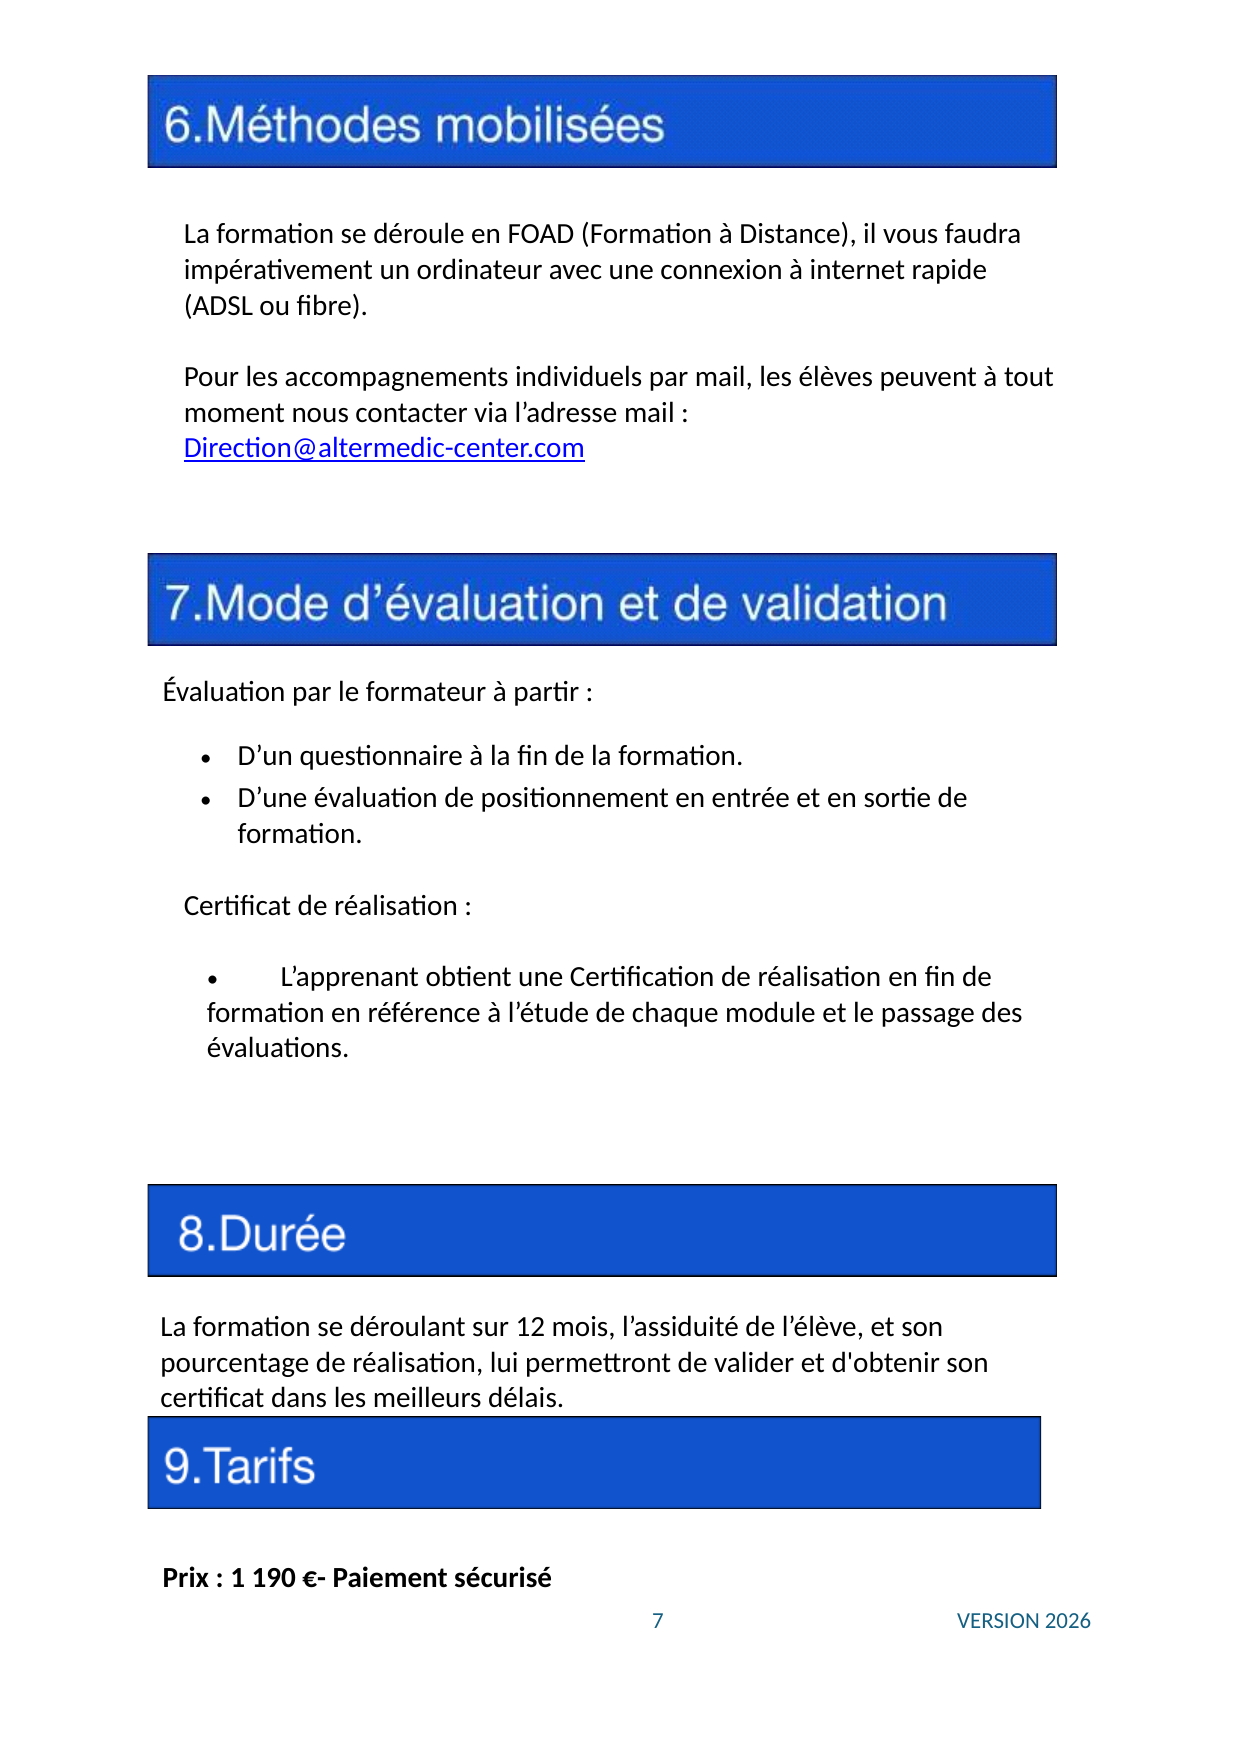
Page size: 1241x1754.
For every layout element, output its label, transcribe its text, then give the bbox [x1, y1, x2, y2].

list D’un questionnaire à la fin de la formation. [200, 737, 1093, 773]
text Prix : 1 190 €- Paiement sécurisé [162, 1559, 1093, 1595]
text Évaluation par le formateur à partir : [162, 673, 1093, 709]
text La formation se déroulant sur 12 mois, l’assiduité de l’élève, et son pourcentage de réalisation, lui permettront de valider et d'obtenir son certificat dans les meilleurs délais. [160, 1308, 1093, 1415]
text Direction@altermedic-center.com [183, 429, 1093, 465]
text Pour les accompagnements individuels par mail, les élèves peuvent à tout moment nous contacter via l’adresse mail : [183, 358, 1059, 429]
list D’une évaluation de positionnement en entrée et en sortie de formation. [200, 779, 1093, 851]
text La formation se déroule en FOAD (Formation à Distance), il vous faudra impérativement un ordinateur avec une connexion à internet rapide (ADSL ou fibre). [183, 216, 1059, 322]
list L’apprenant obtient une Certification de réalisation en fin de formation en référence à l’étude de chaque module et le passage des évaluations. [207, 958, 1093, 1065]
text Certificat de réalisation : [183, 887, 1093, 923]
